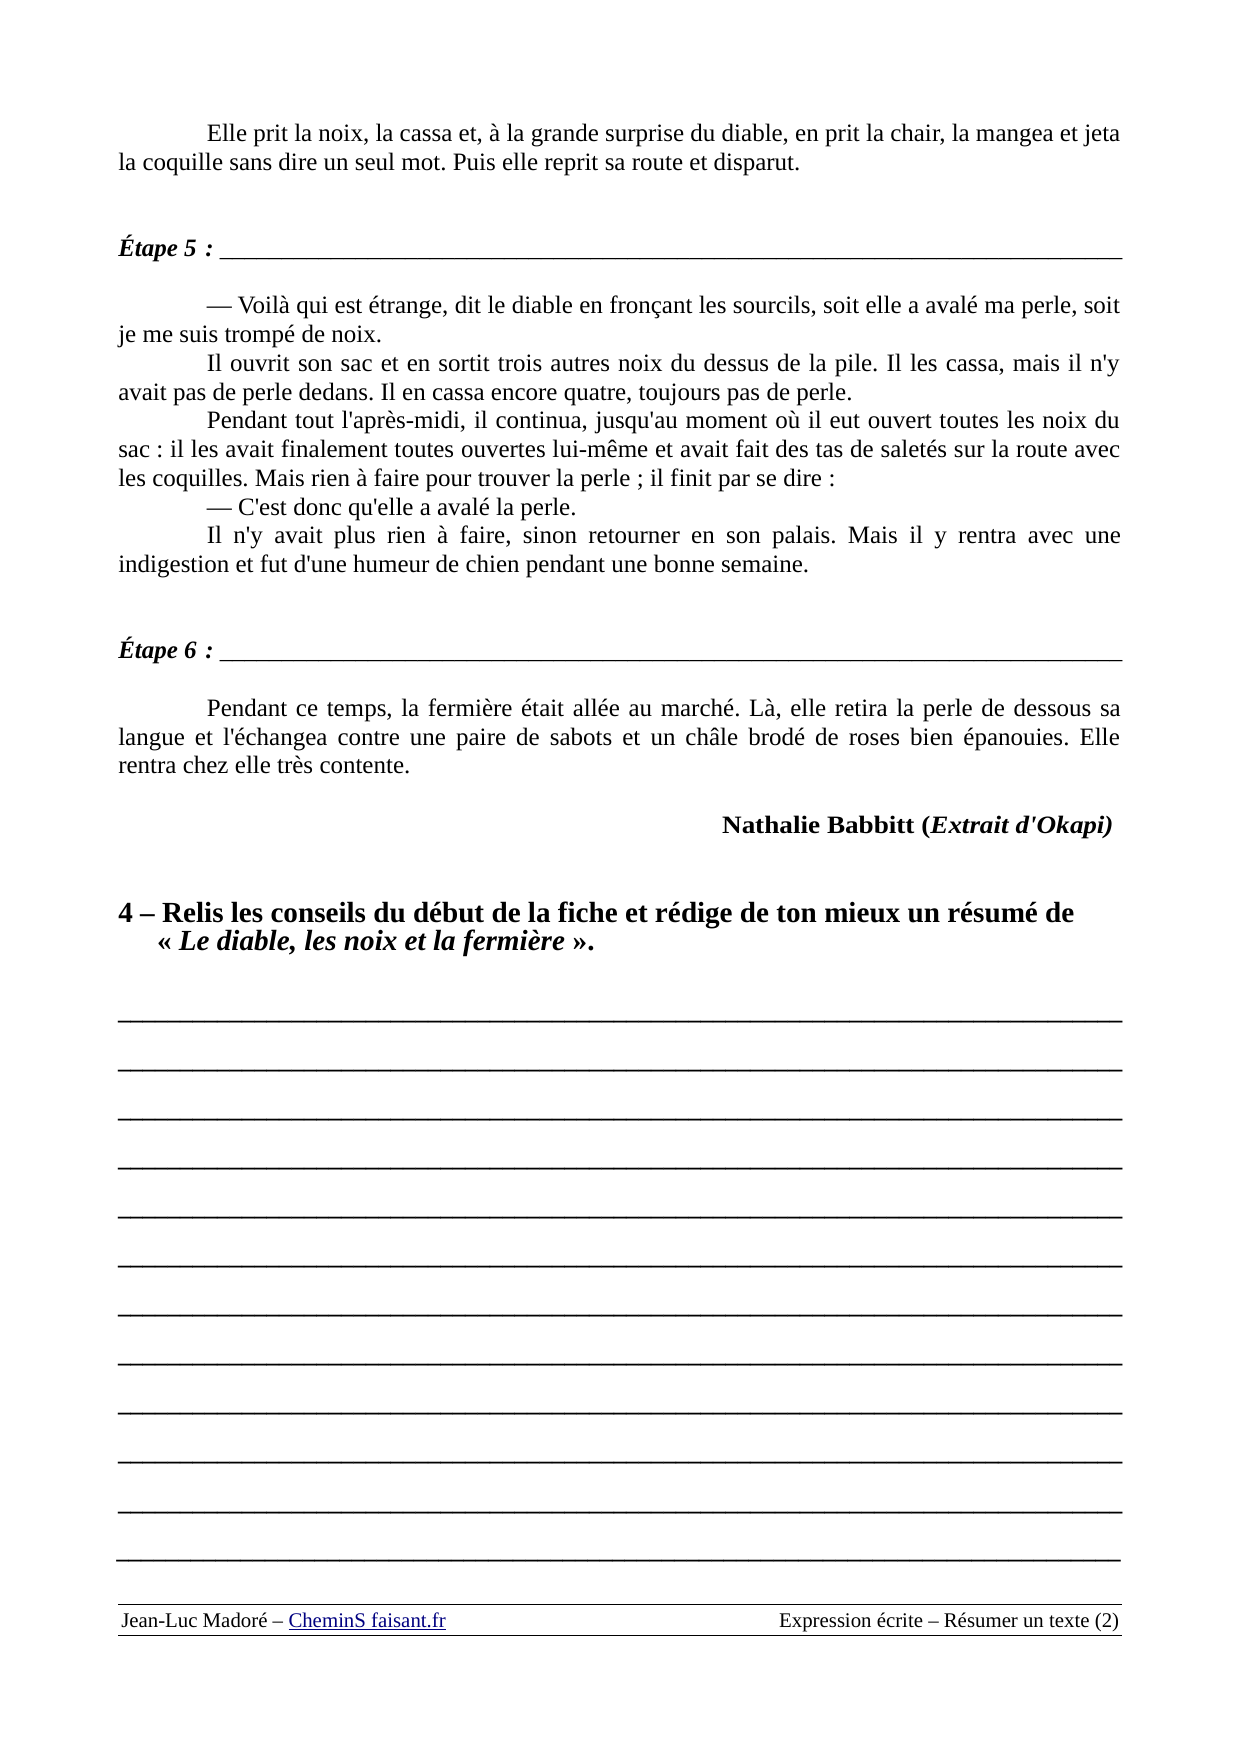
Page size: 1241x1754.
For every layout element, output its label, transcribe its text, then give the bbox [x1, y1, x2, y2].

text Elle prit la noix, la cassa et, à la grande surprise du diable, en prit la chair, la mangea et jeta la coquille sans dire un seul mot. Puis elle reprit sa route et disparut. [118, 118, 1122, 176]
text — Voilà qui est étrange, dit le diable en fronçant les sourcils, soit elle a avalé ma perle, soit je me suis trompé de noix. [118, 291, 1122, 348]
text 4 – Relis les conseils du début de la fiche et rédige de ton mieux un résumé de « Le diable, les noix et la fermière ». [118, 900, 1122, 956]
text Il n'y avait plus rien à faire, sinon retourner en son palais. Mais il y rentra avec une indigestion et fut d'une humeur de chien pendant une bonne semaine. [118, 521, 1122, 578]
text — C'est donc qu'elle a avalé la perle. [118, 492, 1122, 521]
text Pendant tout l'après-midi, il continua, jusqu'au moment où il eut ouvert toutes les noix du sac : il les avait finalement toutes ouvertes lui-même et avait fait des tas de saletés sur la route avec les coquilles. Mais rien à faire pour trouver la perle ; il finit par se dire : [118, 406, 1122, 492]
text Pendant ce temps, la fermière était allée au marché. Là, elle retira la perle de dessous sa langue et l'échangea contre une paire de sabots et un châle brodé de roses bien épanouies. Elle rentra chez elle très contente. [118, 693, 1122, 779]
text Étape 6 : [118, 636, 1122, 664]
text Il ouvrit son sac et en sortit trois autres noix du dessus de la pile. Il les cassa, mais il n'y avait pas de perle dedans. Il en cassa encore quatre, toujours pas de perle. [118, 348, 1122, 406]
text Nathalie Babbitt (Extrait d'Okapi) [161, 810, 1116, 839]
text Étape 5 : [118, 233, 1122, 262]
